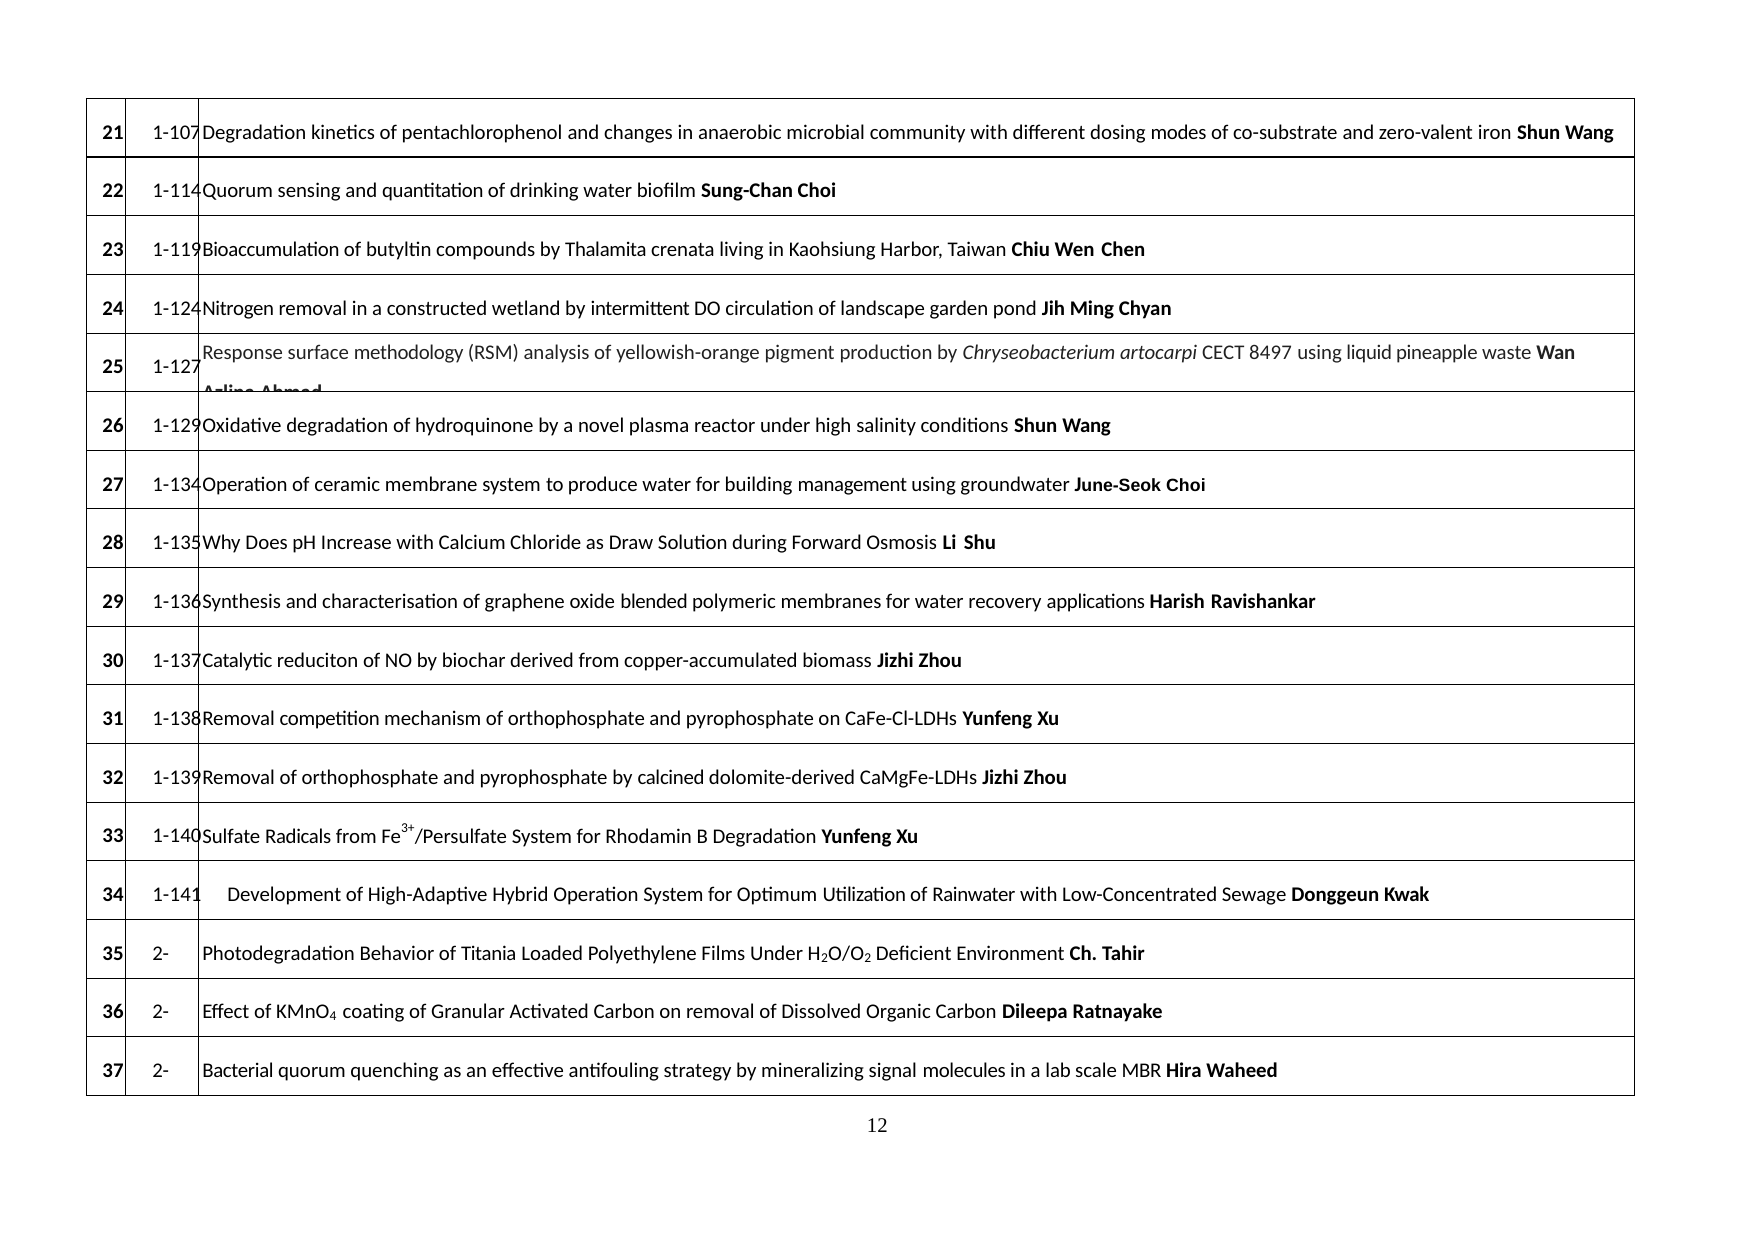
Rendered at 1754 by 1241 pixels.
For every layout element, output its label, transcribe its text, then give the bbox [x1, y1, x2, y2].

table_cell Oxidative degradation of hydroquinone by a novel plasma reactor under high salinity conditions Shun Wang [199, 392, 1634, 450]
table_cell 25 [87, 334, 125, 391]
table_cell Development of High-Adaptive Hybrid Operation System for Optimum Utilization of Rainwater with Low-Concentrated Sewage Donggeun Kwak [199, 861, 1634, 919]
table_cell 22 [87, 158, 125, 215]
table_cell 1-135 [126, 509, 198, 567]
table_cell Why Does pH Increase with Calcium Chloride as Draw Solution during Forward Osmosis Li Shu [199, 509, 1634, 567]
table_cell 1-127 [126, 334, 198, 391]
table_cell 2-016-S [126, 920, 198, 977]
table_cell Nitrogen removal in a constructed wetland by intermittent DO circulation of landscape garden pond Jih Ming Chyan [199, 275, 1634, 332]
table_cell Catalytic reduciton of NO by biochar derived from copper-accumulated biomass Jizhi Zhou [199, 627, 1634, 684]
table_cell 1-138 [126, 685, 198, 743]
table_cell Response surface methodology (RSM) analysis of yellowish-orange pigment production by Chryseobacterium artocarpi CECT 8497 using liquid pineapple waste Wan Azlina Ahmad [199, 334, 1634, 391]
table_cell 1-134 [126, 451, 198, 508]
table_cell 27 [87, 451, 125, 508]
table_cell Bioaccumulation of butyltin compounds by Thalamita crenata living in Kaohsiung Harbor, Taiwan Chiu Wen Chen [199, 216, 1634, 274]
table_cell 2-028-S [126, 1037, 198, 1095]
table_cell 1-140 [126, 803, 198, 860]
table_cell 1-124 [126, 275, 198, 332]
table_cell 35 [87, 920, 125, 977]
table_cell 1-129 [126, 392, 198, 450]
table_cell 37 [87, 1037, 125, 1095]
table_cell Bacterial quorum quenching as an effective antifouling strategy by mineralizing signal molecules in a lab scale MBR Hira Waheed [199, 1037, 1634, 1095]
table_cell Sulfate Radicals from Fe3+/Persulfate System for Rhodamin B Degradation Yunfeng Xu [199, 803, 1634, 860]
table_cell 36 [87, 979, 125, 1036]
table_cell 24 [87, 275, 125, 332]
table_cell 1-114 [126, 158, 198, 215]
table_cell Quorum sensing and quantitation of drinking water biofilm Sung-Chan Choi [199, 158, 1634, 215]
table_cell 1-137 [126, 627, 198, 684]
table_cell 1-141 [126, 861, 198, 919]
table_cell 31 [87, 685, 125, 743]
table_cell 2-018-Y [126, 979, 198, 1036]
table_cell Effect of KMnO4 coating of Granular Activated Carbon on removal of Dissolved Organic Carbon Dileepa Ratnayake [199, 979, 1634, 1036]
table_cell Removal of orthophosphate and pyrophosphate by calcined dolomite-derived CaMgFe-LDHs Jizhi Zhou [199, 744, 1634, 802]
table_cell 29 [87, 568, 125, 626]
table_cell Synthesis and characterisation of graphene oxide blended polymeric membranes for water recovery applications Harish Ravishankar [199, 568, 1634, 626]
table_cell 23 [87, 216, 125, 274]
table_cell Operation of ceramic membrane system to produce water for building management using groundwater June-Seok Choi [199, 451, 1634, 508]
table_cell Photodegradation Behavior of Titania Loaded Polyethylene Films Under H2O/O2 Deficient Environment Ch. Tahir [199, 920, 1634, 977]
table_cell 1-119 [126, 216, 198, 274]
table_cell 32 [87, 744, 125, 802]
table_cell 28 [87, 509, 125, 567]
table_cell 30 [87, 627, 125, 684]
table_cell 33 [87, 803, 125, 860]
table_cell 1-139 [126, 744, 198, 802]
table_header 21 [87, 99, 125, 156]
table_header 1-107 S [126, 99, 198, 156]
table_cell 1-136 [126, 568, 198, 626]
table_header Degradation kinetics of pentachlorophenol and changes in anaerobic microbial community with different dosing modes of co-substrate and zero-valent iron Shun Wang [199, 99, 1634, 156]
table_cell 26 [87, 392, 125, 450]
table_cell 34 [87, 861, 125, 919]
table_cell Removal competition mechanism of orthophosphate and pyrophosphate on CaFe-Cl-LDHs Yunfeng Xu [199, 685, 1634, 743]
